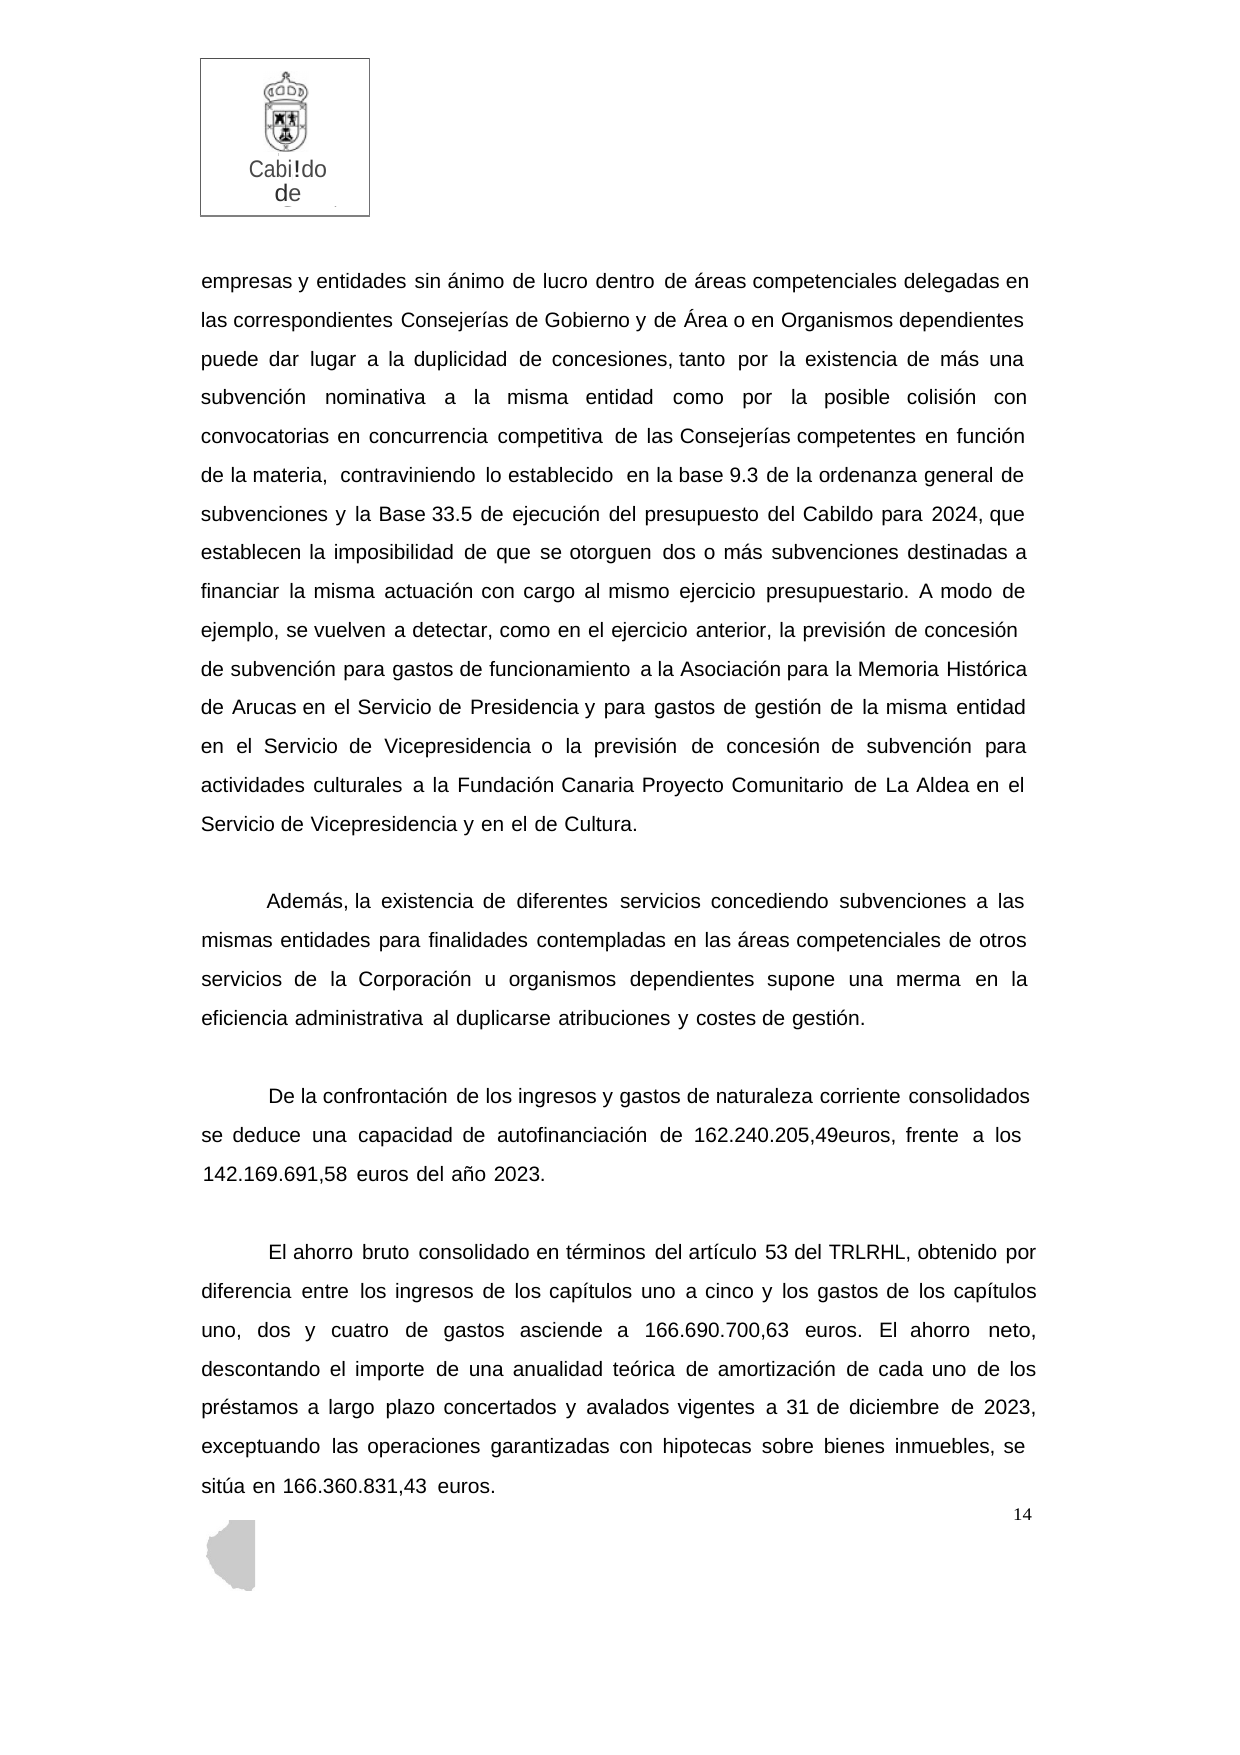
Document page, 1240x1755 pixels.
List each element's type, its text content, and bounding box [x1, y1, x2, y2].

text El ahorro bruto consolidado en términos del artículo 53 del TRLRHL, obtenido por diferencia entre los ingresos de los capítulos uno a cinco y los gastos de los capítulos uno, dos y cuatro de gastos asciende a 166.690.700,63 euros. El ahorro neto, descontando el importe de una anualidad teórica de amortización de cada uno de los préstamos a largo plazo concertados y avalados vigentes a 31 de diciembre de 2023, exceptuando las operaciones garantizadas con hipotecas sobre bienes inmuebles, se [201, 1240, 1037, 1458]
text 142.169.691,58 euros del año 2023. [203, 1162, 1240, 1186]
text empresas y entidades sin ánimo de lucro dentro de áreas competenciales delegadas en las correspondientes Consejerías de Gobierno y de Área o en Organismos dependientes puede dar lugar a la duplicidad de concesiones, tanto por la existencia de más una subvención nominativa a la misma entidad como por la posible colisión con convocatorias en concurrencia competitiva de las Consejerías competentes en función de la materia, contraviniendo lo establecido en la base 9.3 de la ordenanza general de subvenciones y la Base 33.5 de ejecución del presupuesto del Cabildo para 2024, que establecen la imposibilidad de que se otorguen dos o más subvenciones destinadas a financiar la misma actuación con cargo al mismo ejercicio presupuestario. A modo de ejemplo, se vuelven a detectar, como en el ejercicio anterior, la previsión de concesión de subvención para gastos de funcionamiento a la Asociación para la Memoria Histórica de Arucas en el Servicio de Presidencia y para gastos de gestión de la misma entidad en el Servicio de Vicepresidencia o la previsión de concesión de subvención para actividades culturales a la Fundación Canaria Proyecto Comunitario de La Aldea en el Servicio de Vicepresidencia y en el de Cultura. [201, 269, 1036, 835]
text Además, la existencia de diferentes servicios concediendo subvenciones a las mismas entidades para finalidades contempladas en las áreas competenciales de otros servicios de la Corporación u organismos dependientes supone una merma en la eficiencia administrativa al duplicarse atribuciones y costes de gestión. [201, 889, 1037, 1029]
text sitúa en 166.360.831,43 euros. [201, 1473, 1240, 1497]
text 14 [8, 1504, 1031, 1524]
text De la confrontación de los ingresos y gastos de naturaleza corriente consolidados se deduce una capacidad de autofinanciación de 162.240.205,49euros, frente a los [201, 1084, 1037, 1147]
